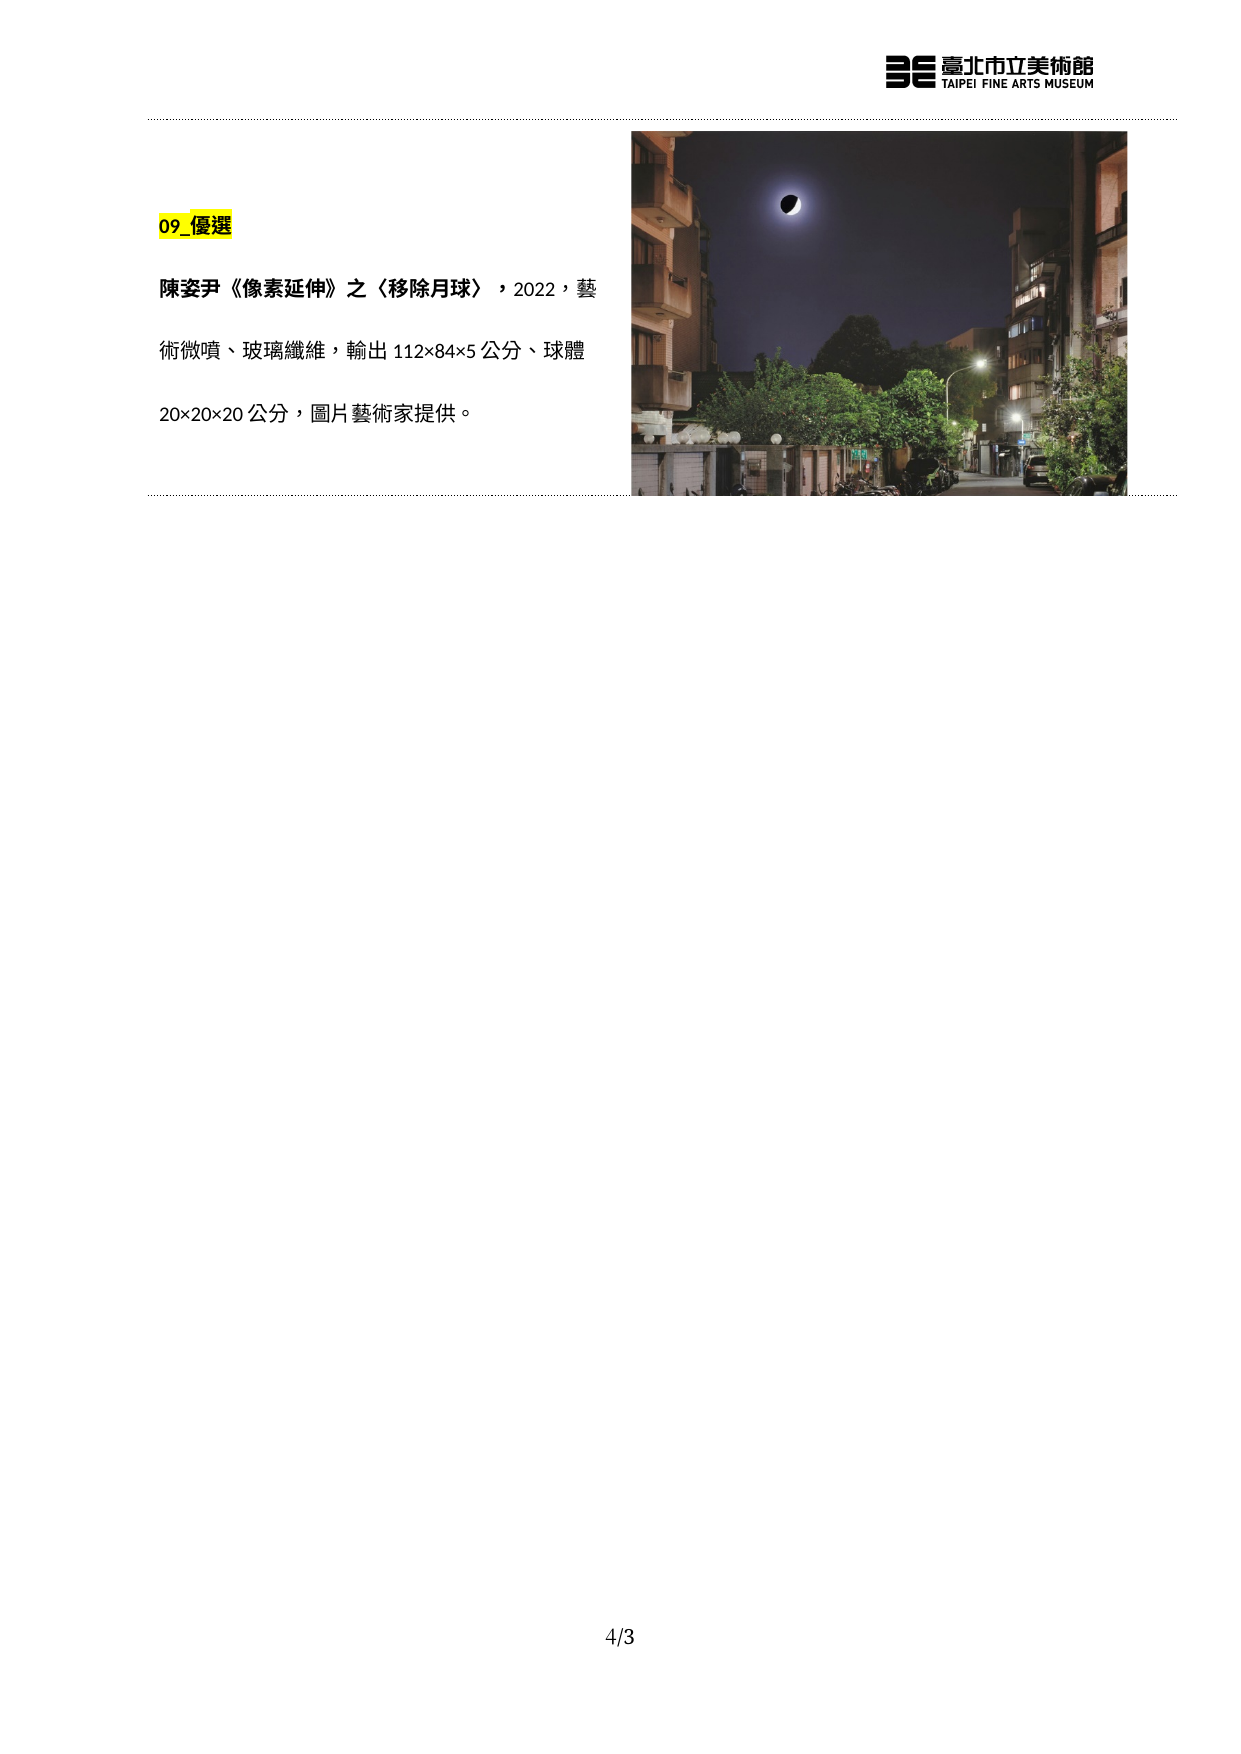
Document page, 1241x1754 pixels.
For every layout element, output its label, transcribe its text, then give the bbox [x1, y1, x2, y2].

table_cell 09_優選 陳姿尹《像素延伸》之〈移除月球〉，2022，藝術微噴、玻璃纖維，輸出112×84×5公分、球體20×20×20公分，圖片藝術家提供。 [148, 119, 620, 495]
table_cell [620, 119, 1178, 495]
